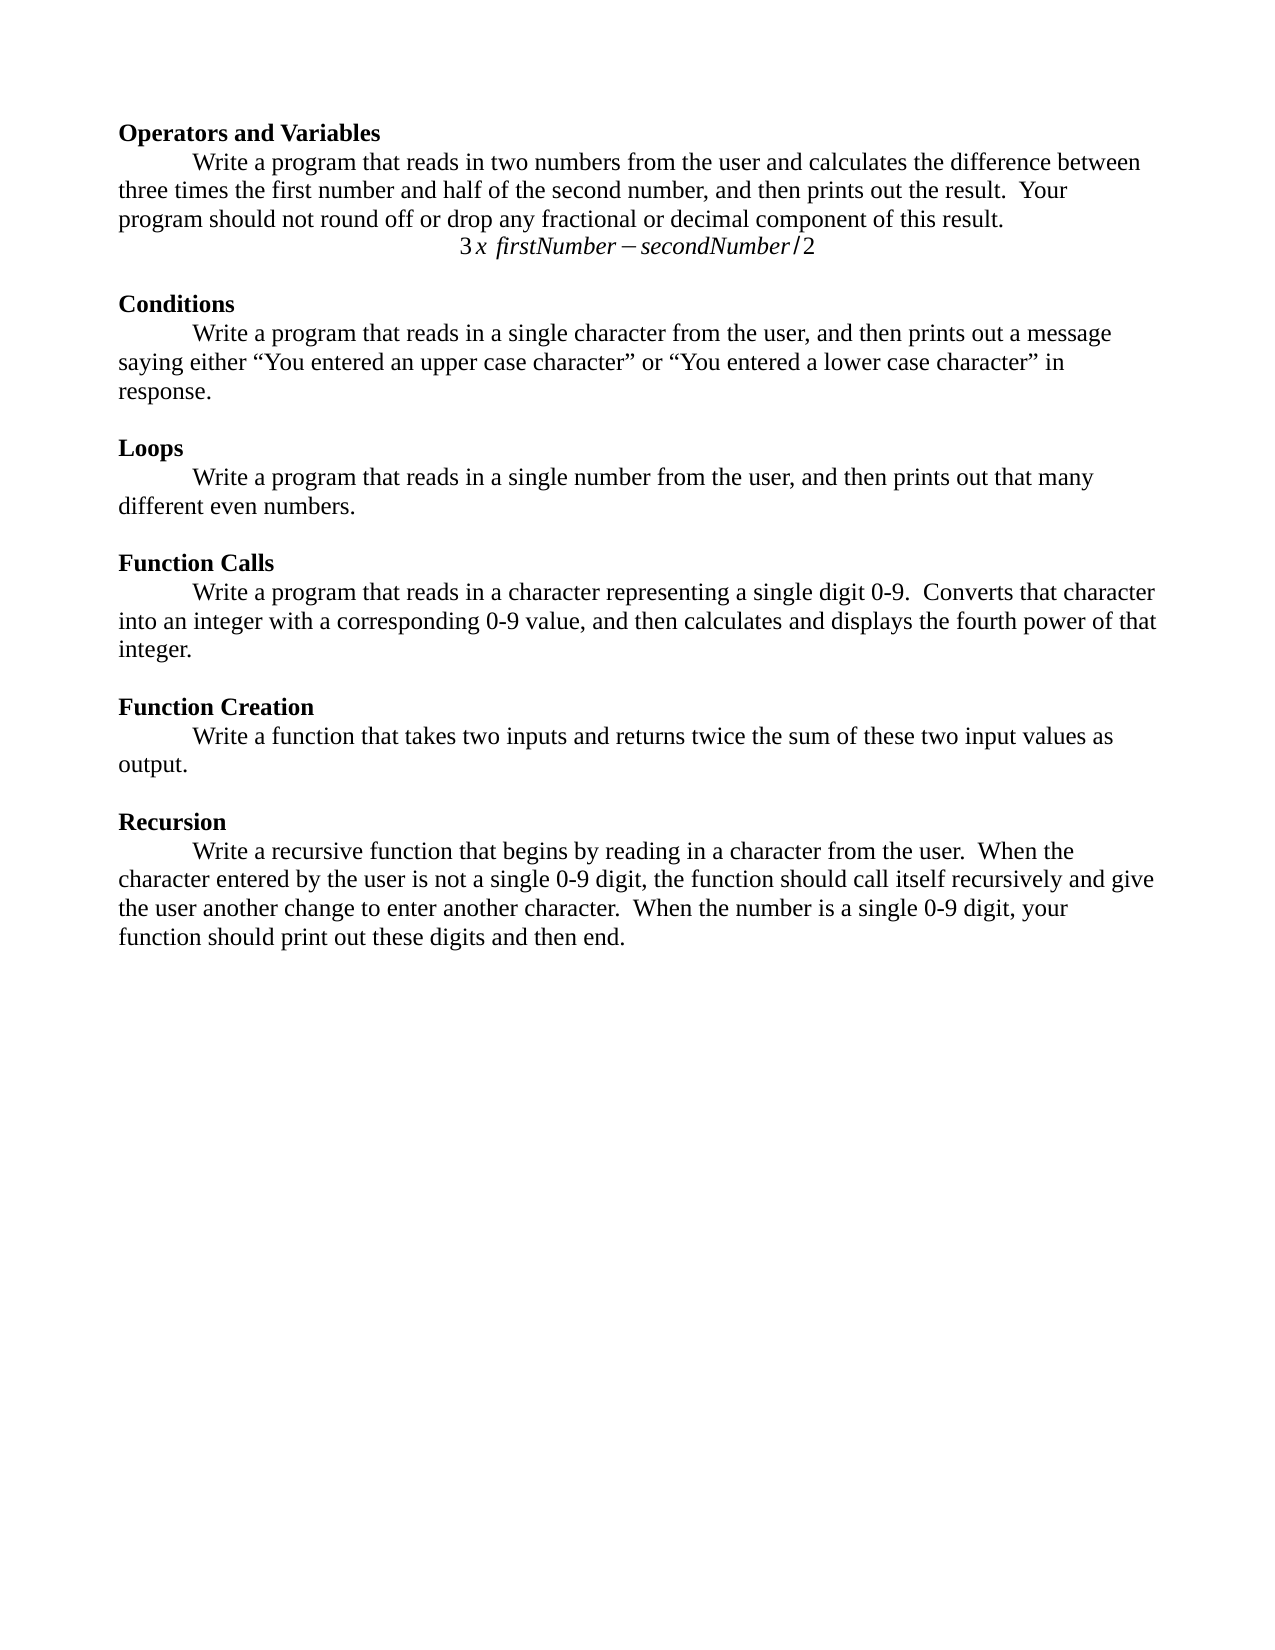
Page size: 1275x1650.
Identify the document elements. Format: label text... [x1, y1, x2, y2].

text Write a function that takes two inputs and returns twice the sum of these two input values as output. [118, 721, 1157, 778]
text Conditions [118, 289, 1157, 318]
text Operators and Variables [118, 118, 1157, 147]
text Loops [118, 433, 1157, 462]
text Recursion [118, 807, 1157, 836]
text Write a recursive function that begins by reading in a character from the user. When the character entered by the user is not a single 0-9 digit, the function should call itself recursively and give the user another change to enter another character. When the number is a single 0-9 digit, your function should print out these digits and then end. [118, 836, 1157, 951]
text Write a program that reads in a single number from the user, and then prints out that many different even numbers. [118, 462, 1157, 519]
text Write a program that reads in two numbers from the user and calculates the difference between three times the first number and half of the second number, and then prints out the result. Your program should not round off or drop any fractional or decimal component of this result. [118, 147, 1157, 233]
text Function Creation [118, 663, 1157, 721]
text Function Calls [118, 548, 1157, 577]
text Write a program that reads in a character representing a single digit 0-9. Converts that character into an integer with a corresponding 0-9 value, and then calculates and displays the fourth power of that integer. [118, 577, 1157, 663]
text Write a program that reads in a single character from the user, and then prints out a message saying either “You entered an upper case character” or “You entered a lower case character” in response. [118, 318, 1157, 404]
